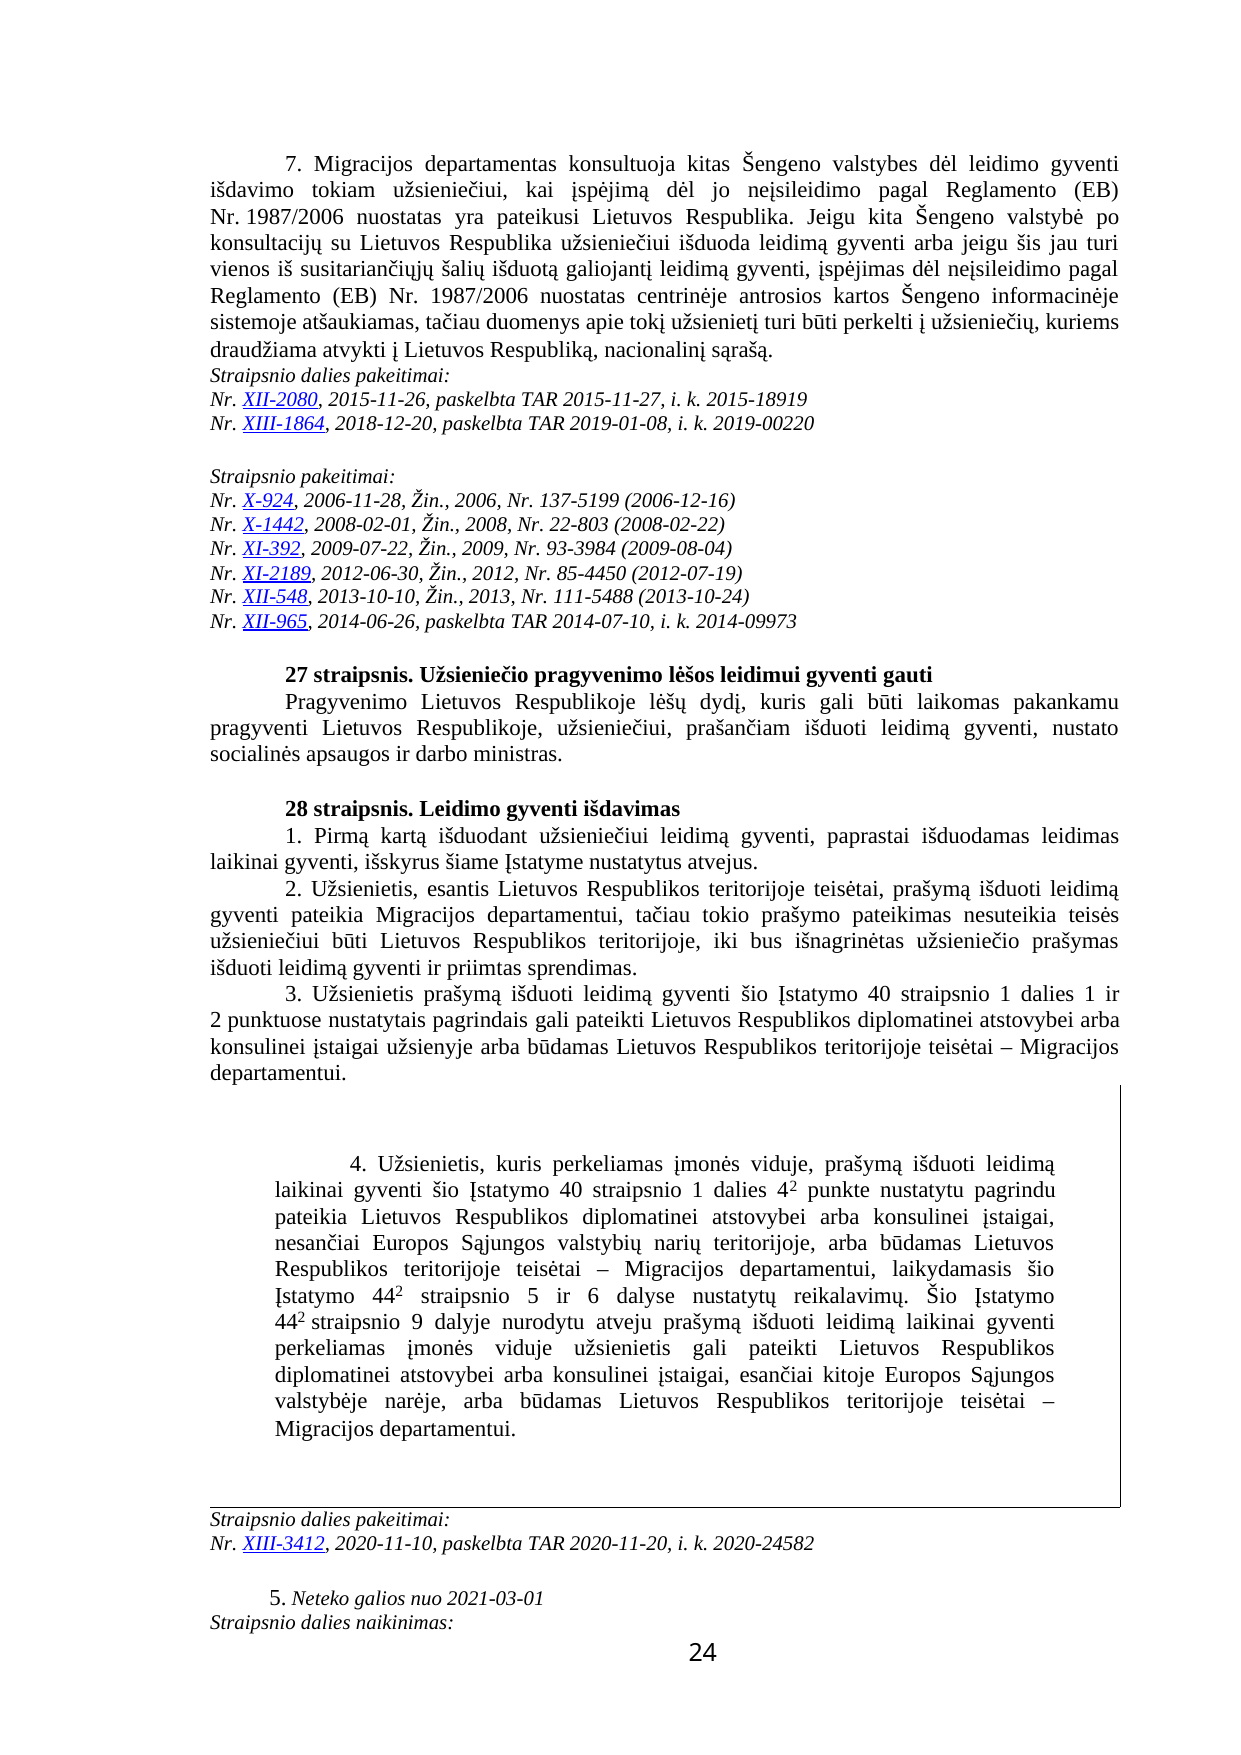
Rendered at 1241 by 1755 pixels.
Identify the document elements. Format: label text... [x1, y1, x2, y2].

text Straipsnio pakeitimai: [210, 464, 1120, 488]
text Nr. XII-548, 2013-10-10, Žin., 2013, Nr. 111-5488 (2013-10-24) [210, 584, 1120, 608]
text Nr. XIII-3412, 2020-11-10, paskelbta TAR 2020-11-20, i. k. 2020-24582 [210, 1531, 1120, 1555]
text 4. Užsienietis, kuris perkeliamas įmonės viduje, prašymą išduoti leidimą laikinai gyventi šio Įstatymo 40 straipsnio 1 dalies 42 punkte nustatytu pagrindu pateikia Lietuvos Respublikos diplomatinei atstovybei arba konsulinei įstaigai, nesančiai Europos Sąjungos valstybių narių teritorijoje, arba būdamas Lietuvos Respublikos teritorijoje teisėtai – Migracijos departamentui, laikydamasis šio Įstatymo 442 straipsnio 5 ir 6 dalyse nustatytų reikalavimų. Šio Įstatymo 442 straipsnio 9 dalyje nurodytu atveju prašymą išduoti leidimą laikinai gyventi perkeliamas įmonės viduje užsienietis gali pateikti Lietuvos Respublikos diplomatinei atstovybei arba konsulinei įstaigai, esančiai kitoje Europos Sąjungos valstybėje narėje, arba būdamas Lietuvos Respublikos teritorijoje teisėtai – Migracijos departamentui. [210, 1085, 1120, 1507]
text 7. Migracijos departamentas konsultuoja kitas Šengeno valstybes dėl leidimo gyventi išdavimo tokiam užsieniečiui, kai įspėjimą dėl jo neįsileidimo pagal Reglamento (EB) Nr. 1987/2006 nuostatas yra pateikusi Lietuvos Respublika. Jeigu kita Šengeno valstybė po konsultacijų su Lietuvos Respublika užsieniečiui išduoda leidimą gyventi arba jeigu šis jau turi vienos iš susitariančiųjų šalių išduotą galiojantį leidimą gyventi, įspėjimas dėl neįsileidimo pagal Reglamento (EB) Nr. 1987/2006 nuostatas centrinėje antrosios kartos Šengeno informacinėje sistemoje atšaukiamas, tačiau duomenys apie tokį užsienietį turi būti perkelti į užsieniečių, kuriems draudžiama atvykti į Lietuvos Respubliką, nacionalinį sąrašą. [210, 150, 1120, 363]
text 27 straipsnis. Užsieniečio pragyvenimo lėšos leidimui gyventi gauti [210, 661, 1120, 688]
text 3. Užsienietis prašymą išduoti leidimą gyventi šio Įstatymo 40 straipsnio 1 dalies 1 ir 2 punktuose nustatytais pagrindais gali pateikti Lietuvos Respublikos diplomatinei atstovybei arba konsulinei įstaigai užsienyje arba būdamas Lietuvos Respublikos teritorijoje teisėtai – Migracijos departamentui. [210, 980, 1120, 1085]
text Nr. XII-2080, 2015-11-26, paskelbta TAR 2015-11-27, i. k. 2015-18919 [210, 387, 1120, 411]
text Straipsnio dalies naikinimas: [210, 1610, 1120, 1634]
text Nr. X-924, 2006-11-28, Žin., 2006, Nr. 137-5199 (2006-12-16) [210, 488, 1120, 512]
text 5. Neteko galios nuo 2021-03-01 [210, 1584, 1120, 1610]
text Straipsnio dalies pakeitimai: [210, 1507, 1120, 1531]
text Nr. XII-965, 2014-06-26, paskelbta TAR 2014-07-10, i. k. 2014-09973 [210, 608, 1120, 633]
text Nr. X-1442, 2008-02-01, Žin., 2008, Nr. 22-803 (2008-02-22) [210, 512, 1120, 536]
text Pragyvenimo Lietuvos Respublikoje lėšų dydį, kuris gali būti laikomas pakankamu pragyventi Lietuvos Respublikoje, užsieniečiui, prašančiam išduoti leidimą gyventi, nustato socialinės apsaugos ir darbo ministras. [210, 688, 1120, 767]
text Nr. XIII-1864, 2018-12-20, paskelbta TAR 2019-01-08, i. k. 2019-00220 [210, 411, 1120, 435]
text 28 straipsnis. Leidimo gyventi išdavimas [210, 796, 1120, 822]
text 1. Pirmą kartą išduodant užsieniečiui leidimą gyventi, paprastai išduodamas leidimas laikinai gyventi, išskyrus šiame Įstatyme nustatytus atvejus. [210, 822, 1120, 874]
text Nr. XI-2189, 2012-06-30, Žin., 2012, Nr. 85-4450 (2012-07-19) [210, 560, 1120, 584]
text 2. Užsienietis, esantis Lietuvos Respublikos teritorijoje teisėtai, prašymą išduoti leidimą gyventi pateikia Migracijos departamentui, tačiau tokio prašymo pateikimas nesuteikia teisės užsieniečiui būti Lietuvos Respublikos teritorijoje, iki bus išnagrinėtas užsieniečio prašymas išduoti leidimą gyventi ir priimtas sprendimas. [210, 874, 1120, 980]
text Straipsnio dalies pakeitimai: [210, 363, 1120, 387]
text Nr. XI-392, 2009-07-22, Žin., 2009, Nr. 93-3984 (2009-08-04) [210, 536, 1120, 560]
